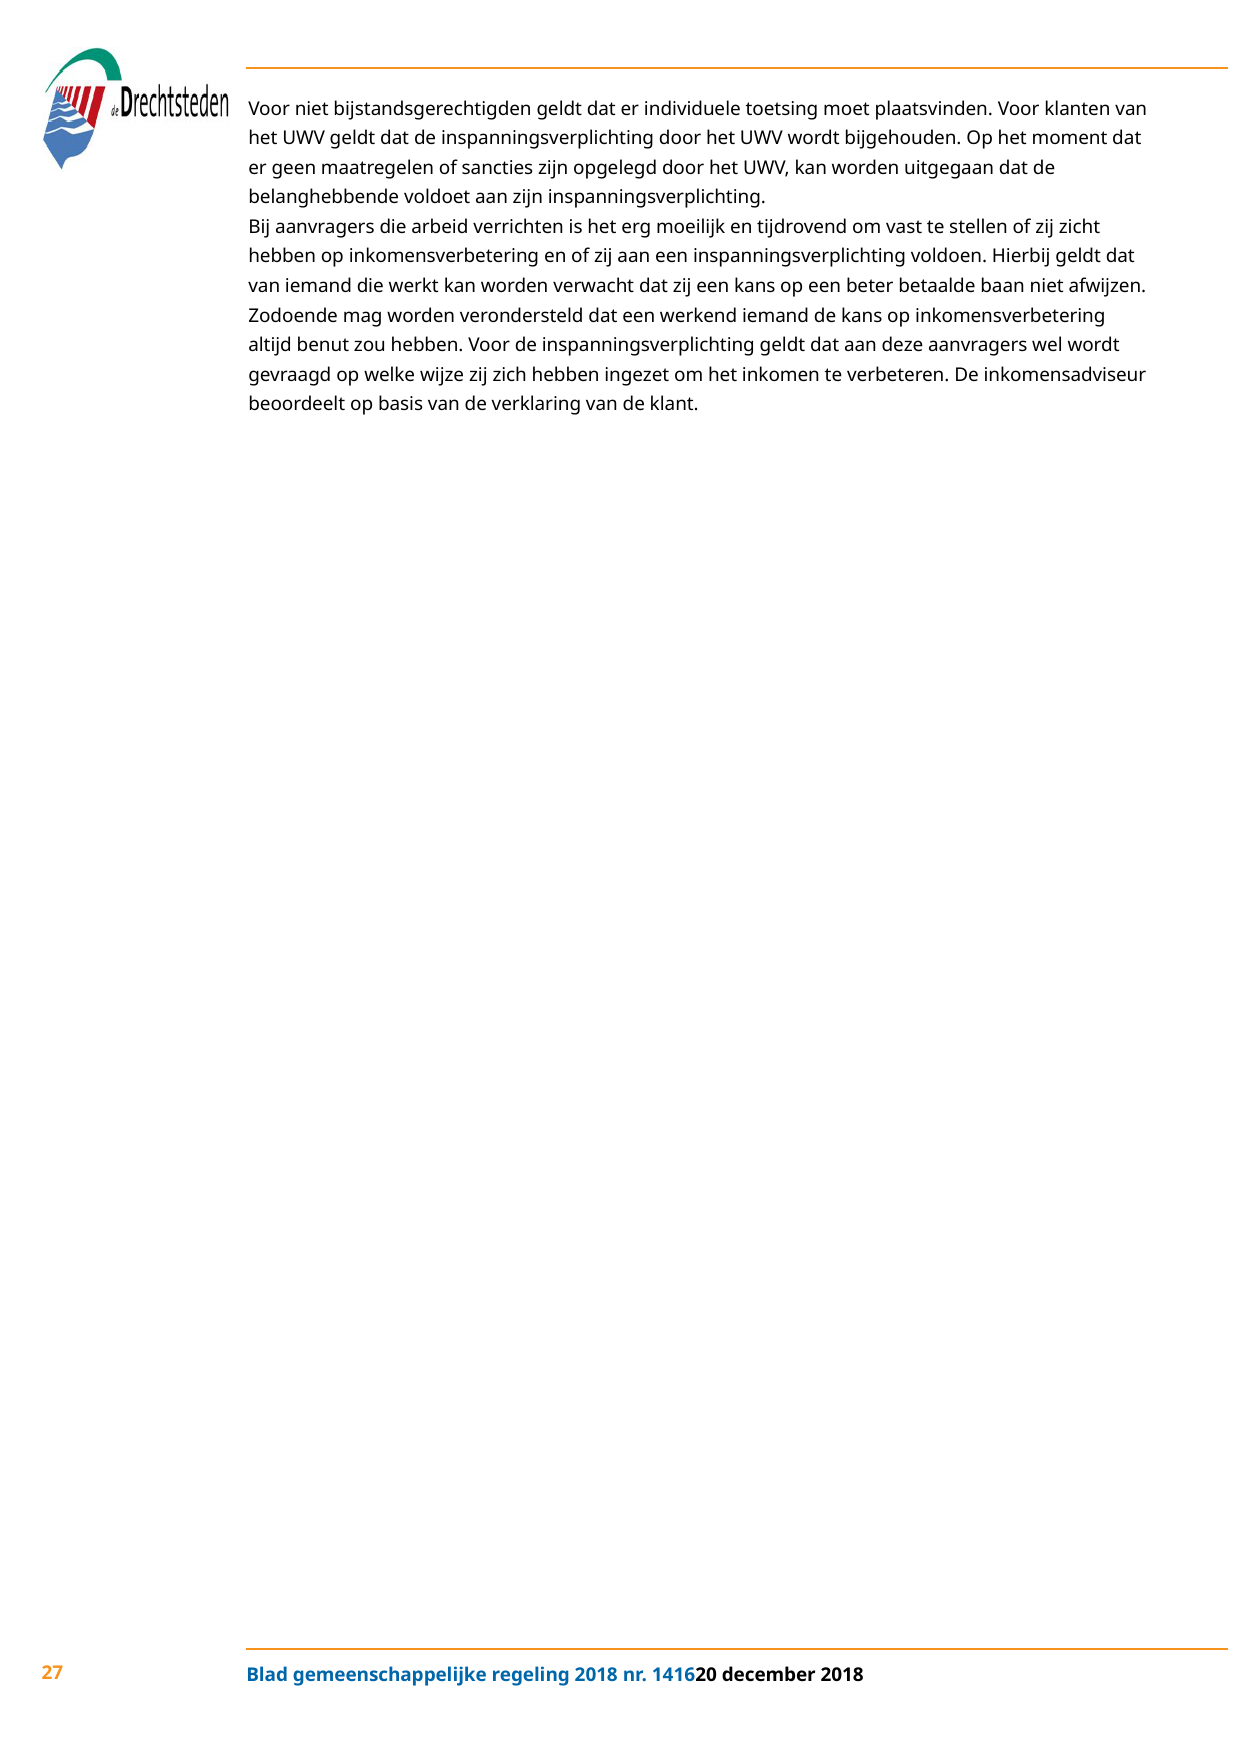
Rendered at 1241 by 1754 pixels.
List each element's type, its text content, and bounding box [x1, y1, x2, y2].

picture [41, 47, 231, 172]
text Voor niet bijstandsgerechtigden geldt dat er individuele toetsing moet plaatsvinden. Voor klanten van het UWV geldt dat de inspanningsverplichting door het UWV wordt bijgehouden. Op het moment dat er geen maatregelen of sancties zijn opgelegd door het UWV, kan worden uitgegaan dat de belanghebbende voldoet aan zijn inspanningsverplichting. [248, 95, 1152, 209]
text Bij aanvragers die arbeid verrichten is het erg moeilijk en tijdrovend om vast te stellen of zij zicht hebben op inkomensverbetering en of zij aan een inspanningsverplichting voldoen. Hierbij geldt dat van iemand die werkt kan worden verwacht dat zij een kans op een beter betaalde baan niet afwijzen. Zodoende mag worden verondersteld dat een werkend iemand de kans op inkomensverbetering altijd benut zou hebben. Voor de inspanningsverplichting geldt dat aan deze aanvragers wel wordt gevraagd op welke wijze zij zich hebben ingezet om het inkomen te verbeteren. De inkomensadviseur beoordeelt op basis van de verklaring van de klant. [248, 213, 1152, 416]
